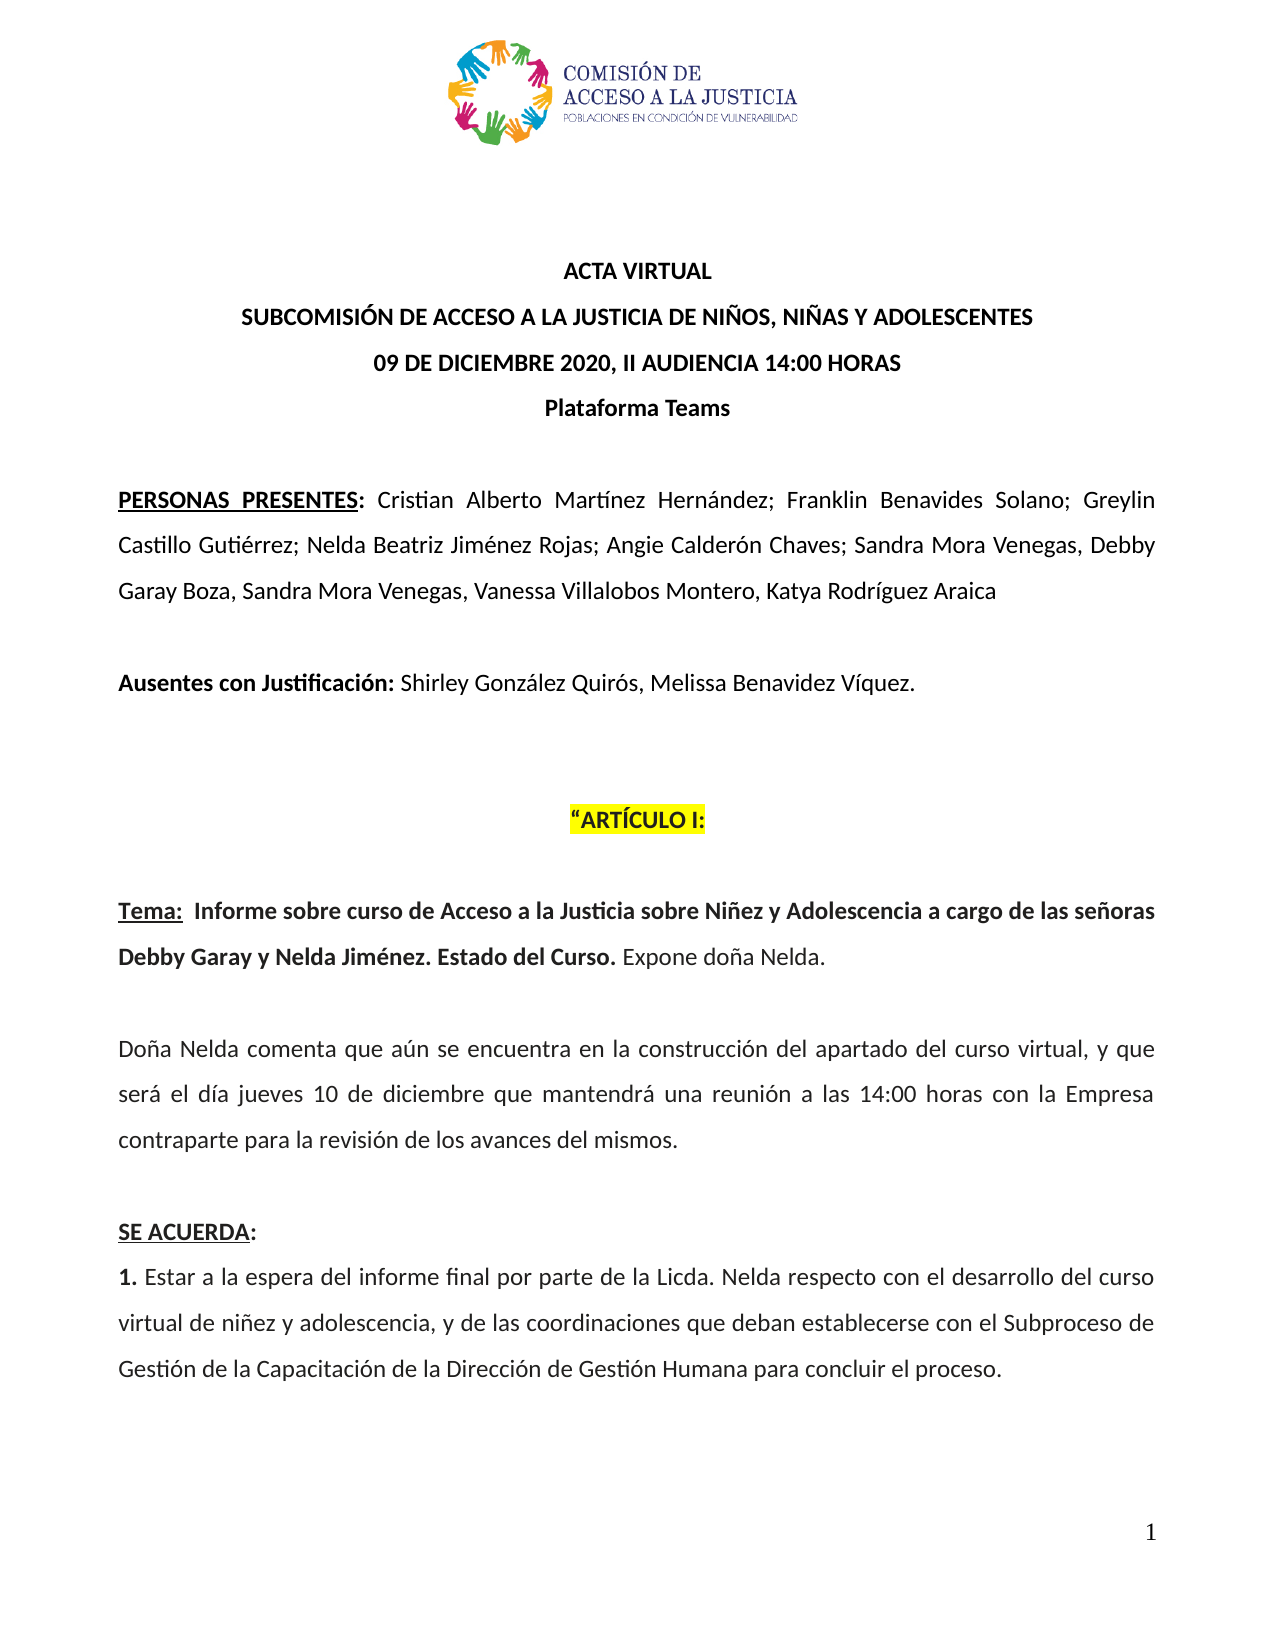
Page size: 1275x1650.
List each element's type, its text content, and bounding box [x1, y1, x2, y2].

text Plataforma Teams [118, 392, 1157, 423]
text Doña Nelda comenta que aún se encuentra en la construcción del apartado del curso virtual, y que será el día jueves 10 de diciembre que mantendrá una reunión a las 14:00 horas con la Empresa contraparte para la revisión de los avances del mismos. [118, 1033, 1157, 1155]
text SUBCOMISIÓN DE ACCESO A LA JUSTICIA DE NIÑOS, NIÑAS Y ADOLESCENTES [118, 301, 1157, 332]
text 1. Estar a la espera del informe final por parte de la Licda. Nelda respecto con el desarrollo del curso virtual de niñez y adolescencia, y de las coordinaciones que deban establecerse con el Subproceso de Gestión de la Capacitación de la Dirección de Gestión Humana para concluir el proceso. [118, 1261, 1157, 1383]
text Ausentes con Justificación: Shirley González Quirós, Melissa Benavidez Víquez. [118, 667, 1157, 697]
text PERSONAS PRESENTES: Cristian Alberto Martínez Hernández; Franklin Benavides Solano; Greylin Castillo Gutiérrez; Nelda Beatriz Jiménez Rojas; Angie Calderón Chaves; Sandra Mora Venegas, Debby Garay Boza, Sandra Mora Venegas, Vanessa Villalobos Montero, Katya Rodríguez Araica [118, 484, 1157, 606]
text “ARTÍCULO I: [118, 804, 1157, 834]
text Tema: Informe sobre curso de Acceso a la Justicia sobre Niñez y Adolescencia a cargo de las señoras Debby Garay y Nelda Jiménez. Estado del Curso. Expone doña Nelda. [118, 896, 1157, 972]
text 09 DE DICIEMBRE 2020, II AUDIENCIA 14:00 HORAS [118, 347, 1157, 377]
text ACTA VIRTUAL [118, 255, 1157, 286]
text SE ACUERDA: [118, 1216, 1157, 1246]
